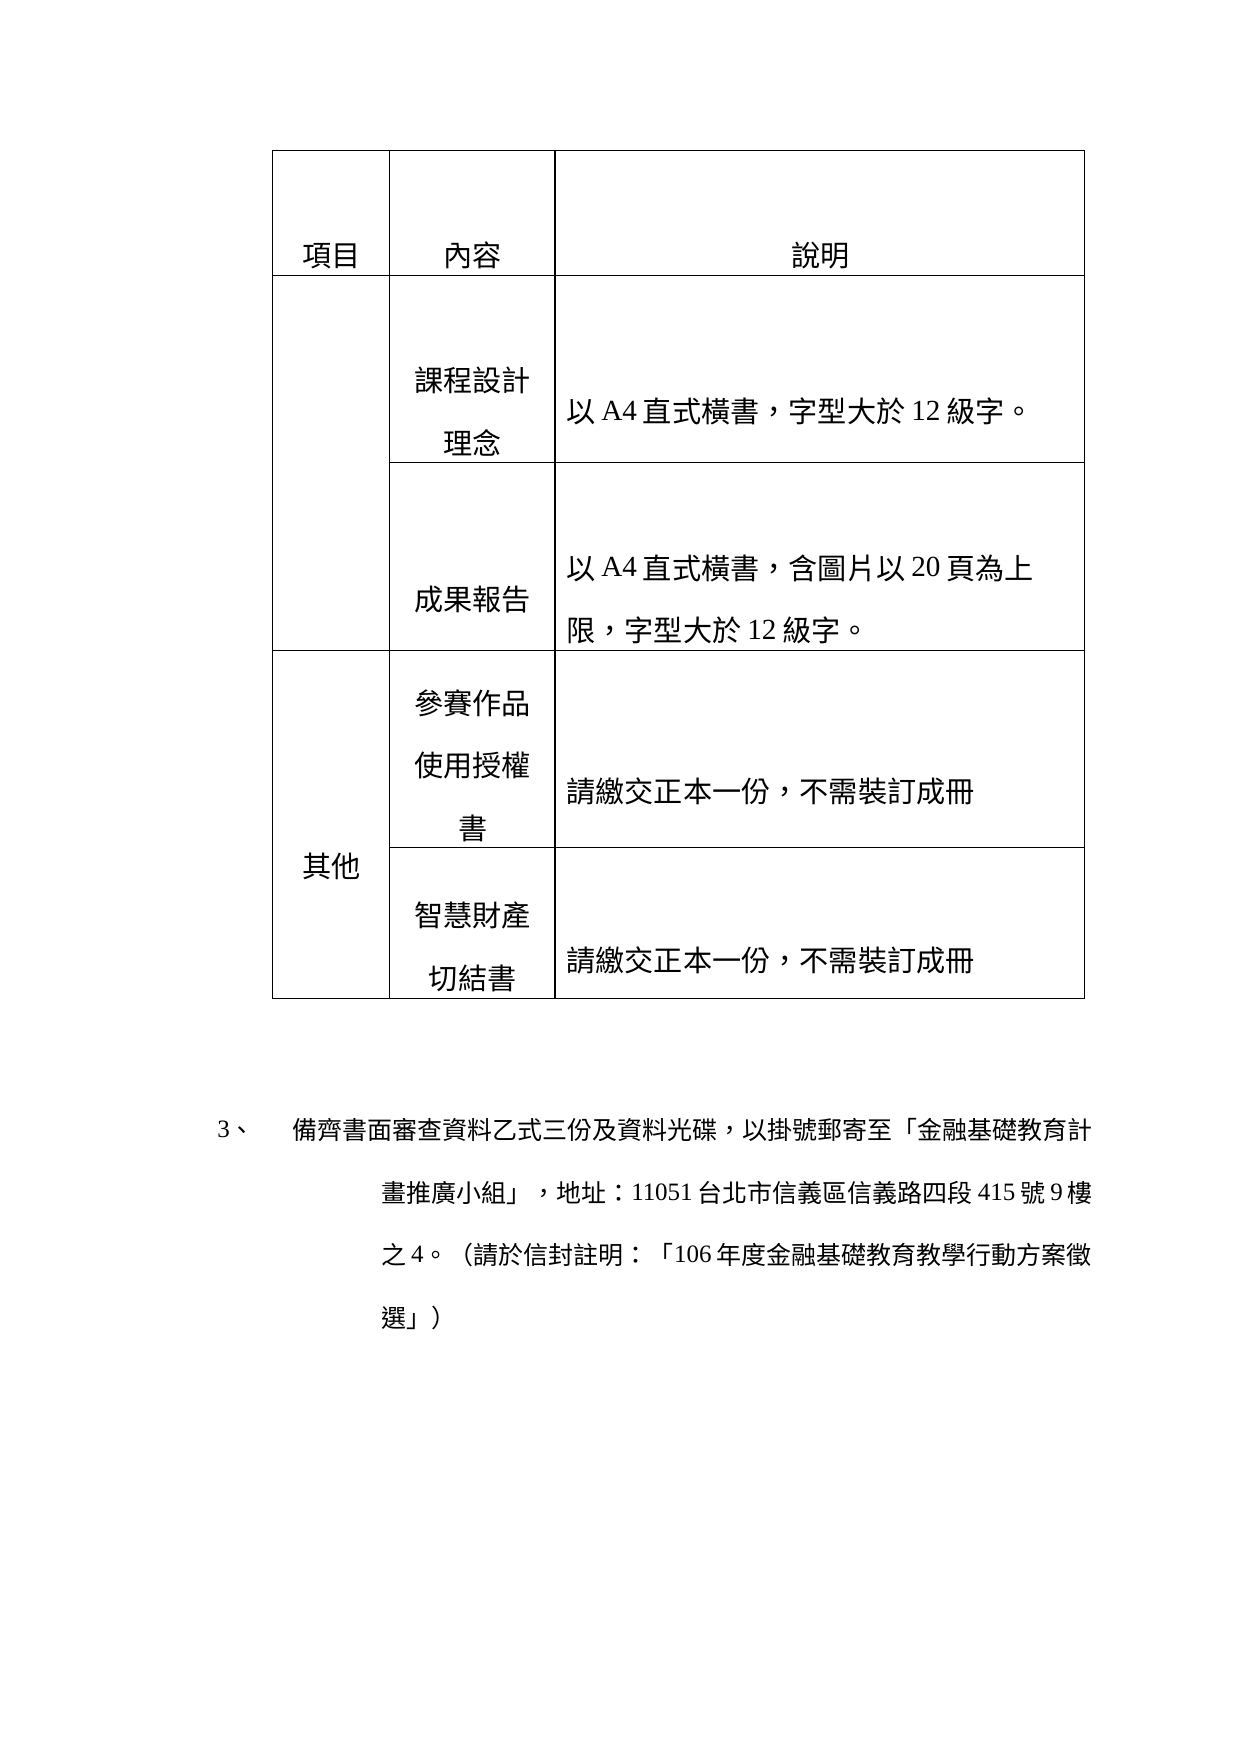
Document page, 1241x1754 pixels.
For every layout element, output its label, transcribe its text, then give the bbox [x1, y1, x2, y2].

table_cell 請繳交正本一份，不需裝訂成冊 [556, 848, 1084, 997]
table_header 項目 [273, 151, 389, 275]
table_cell 請繳交正本一份，不需裝訂成冊 [556, 651, 1084, 847]
table_cell 課程設計理念 [390, 276, 554, 462]
table_cell 其他 [273, 651, 389, 997]
table_header 內容 [390, 151, 554, 275]
table_cell 參賽作品使用授權書 [390, 651, 554, 847]
table_cell [273, 276, 389, 650]
table_header 說明 [556, 151, 1084, 275]
table_cell 智慧財產切結書 [390, 848, 554, 997]
table_cell 以A4直式橫書，字型大於12級字。 [556, 276, 1084, 462]
table_cell 以A4直式橫書，含圖片以20頁為上限，字型大於12級字。 [556, 463, 1084, 650]
table_cell 成果報告 [390, 463, 554, 650]
list 備齊書面審查資料乙式三份及資料光碟，以掛號郵寄至「金融基礎教育計畫推廣小組」，地址：11051台北市信義區信義路四段415號9樓之4。（請於信封註明：「106年度金融基礎教育教學行動方案徵選」） [217, 1087, 1093, 1337]
